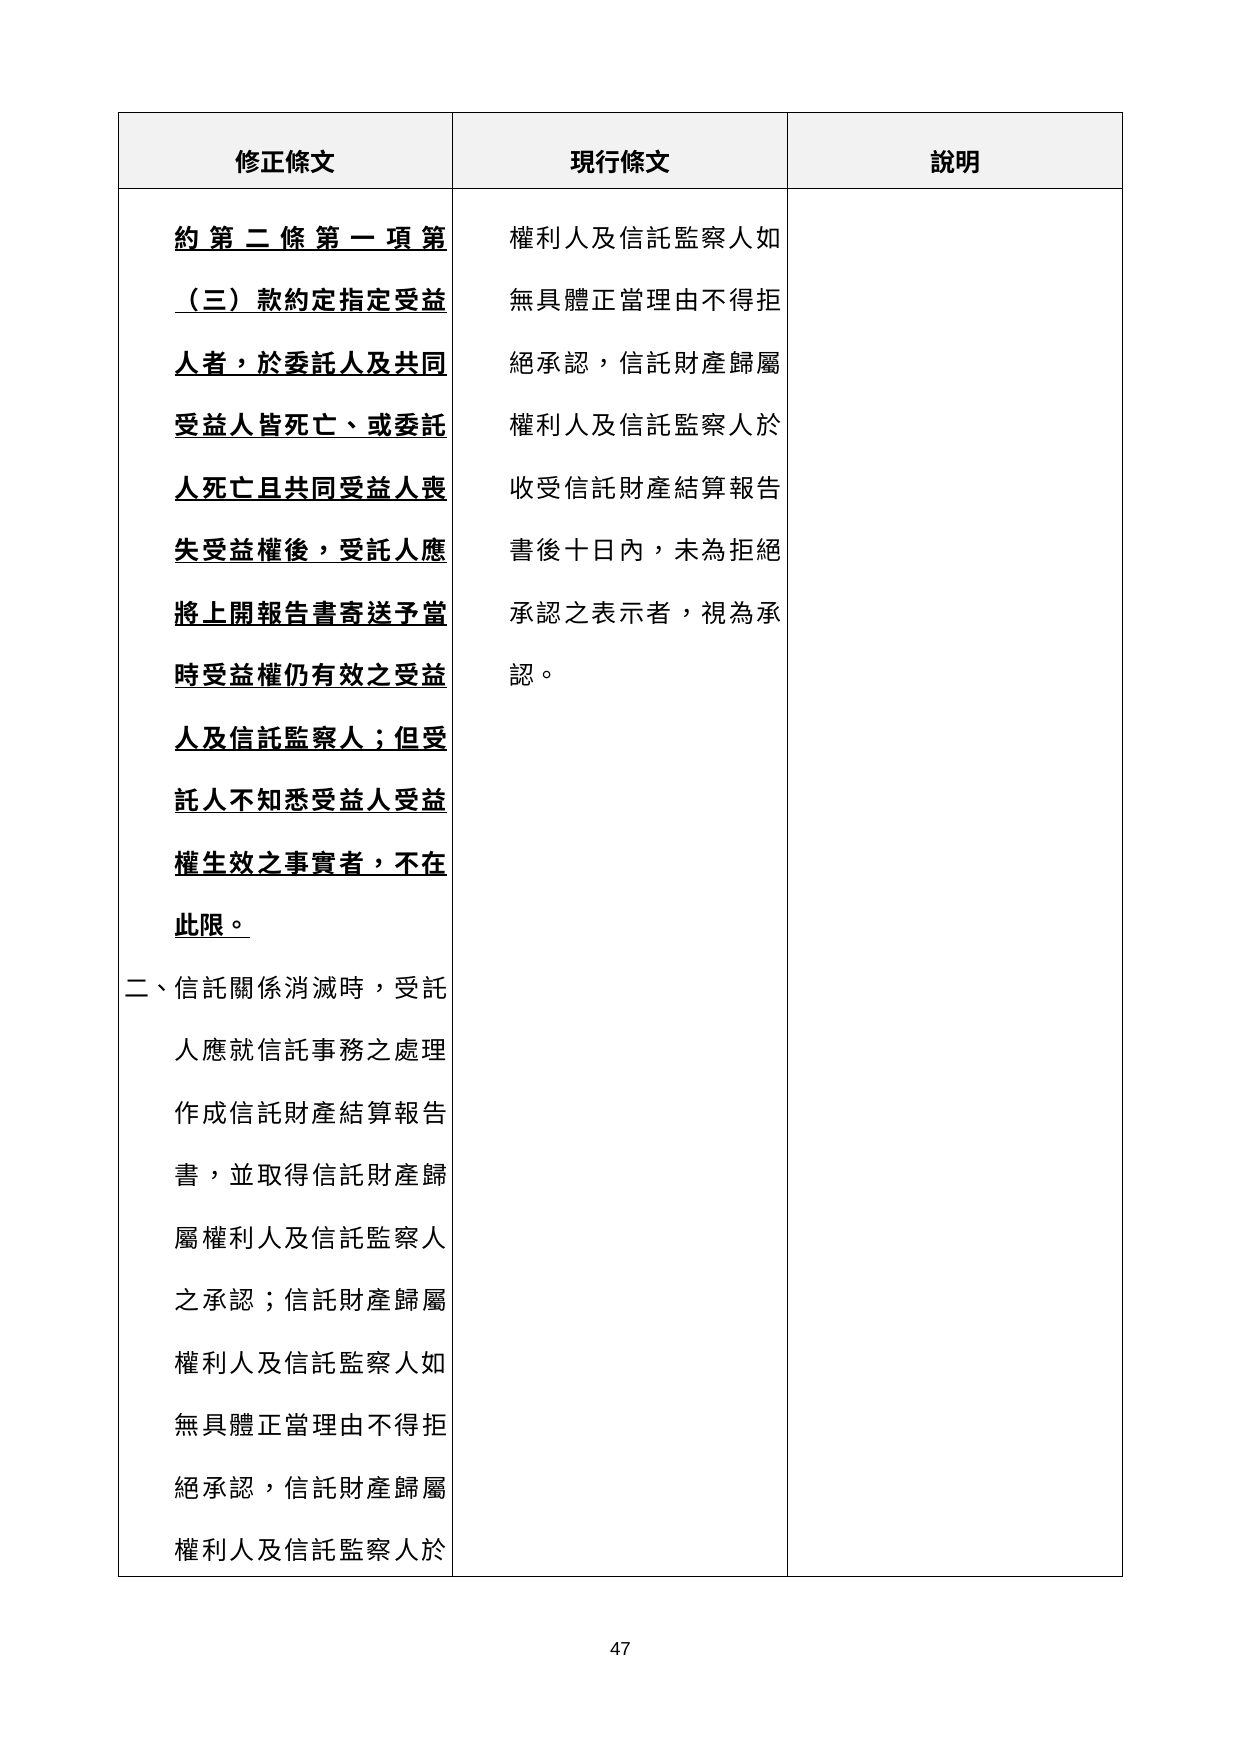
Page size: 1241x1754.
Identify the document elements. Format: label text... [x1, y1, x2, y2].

table_cell 權利人及信託監察人如無具體正當理由不得拒絕承認，信託財產歸屬權利人及信託監察人於收受信託財產結算報告書後十日內，未為拒絕承認之表示者，視為承認。 [453, 189, 787, 1576]
table_header 現行條文 [453, 113, 787, 188]
table_header 修正條文 [119, 113, 452, 188]
table_cell 約第二條第一項第（三）款約定指定受益人者，於委託人及共同受益人皆死亡、或委託人死亡且共同受益人喪失受益權後，受託人應將上開報告書寄送予當時受益權仍有效之受益人及信託監察人；但受託人不知悉受益人受益權生效之事實者，不在此限。 二、 信託關係消滅時，受託人應就信託事務之處理作成信託財產結算報告書，並取得信託財產歸屬權利人及信託監察人之承認；信託財產歸屬權利人及信託監察人如無具體正當理由不得拒絕承認，信託財產歸屬權利人及信託監察人於 [119, 189, 452, 1576]
table_cell [788, 189, 1122, 1576]
table_header 說明 [788, 113, 1122, 188]
